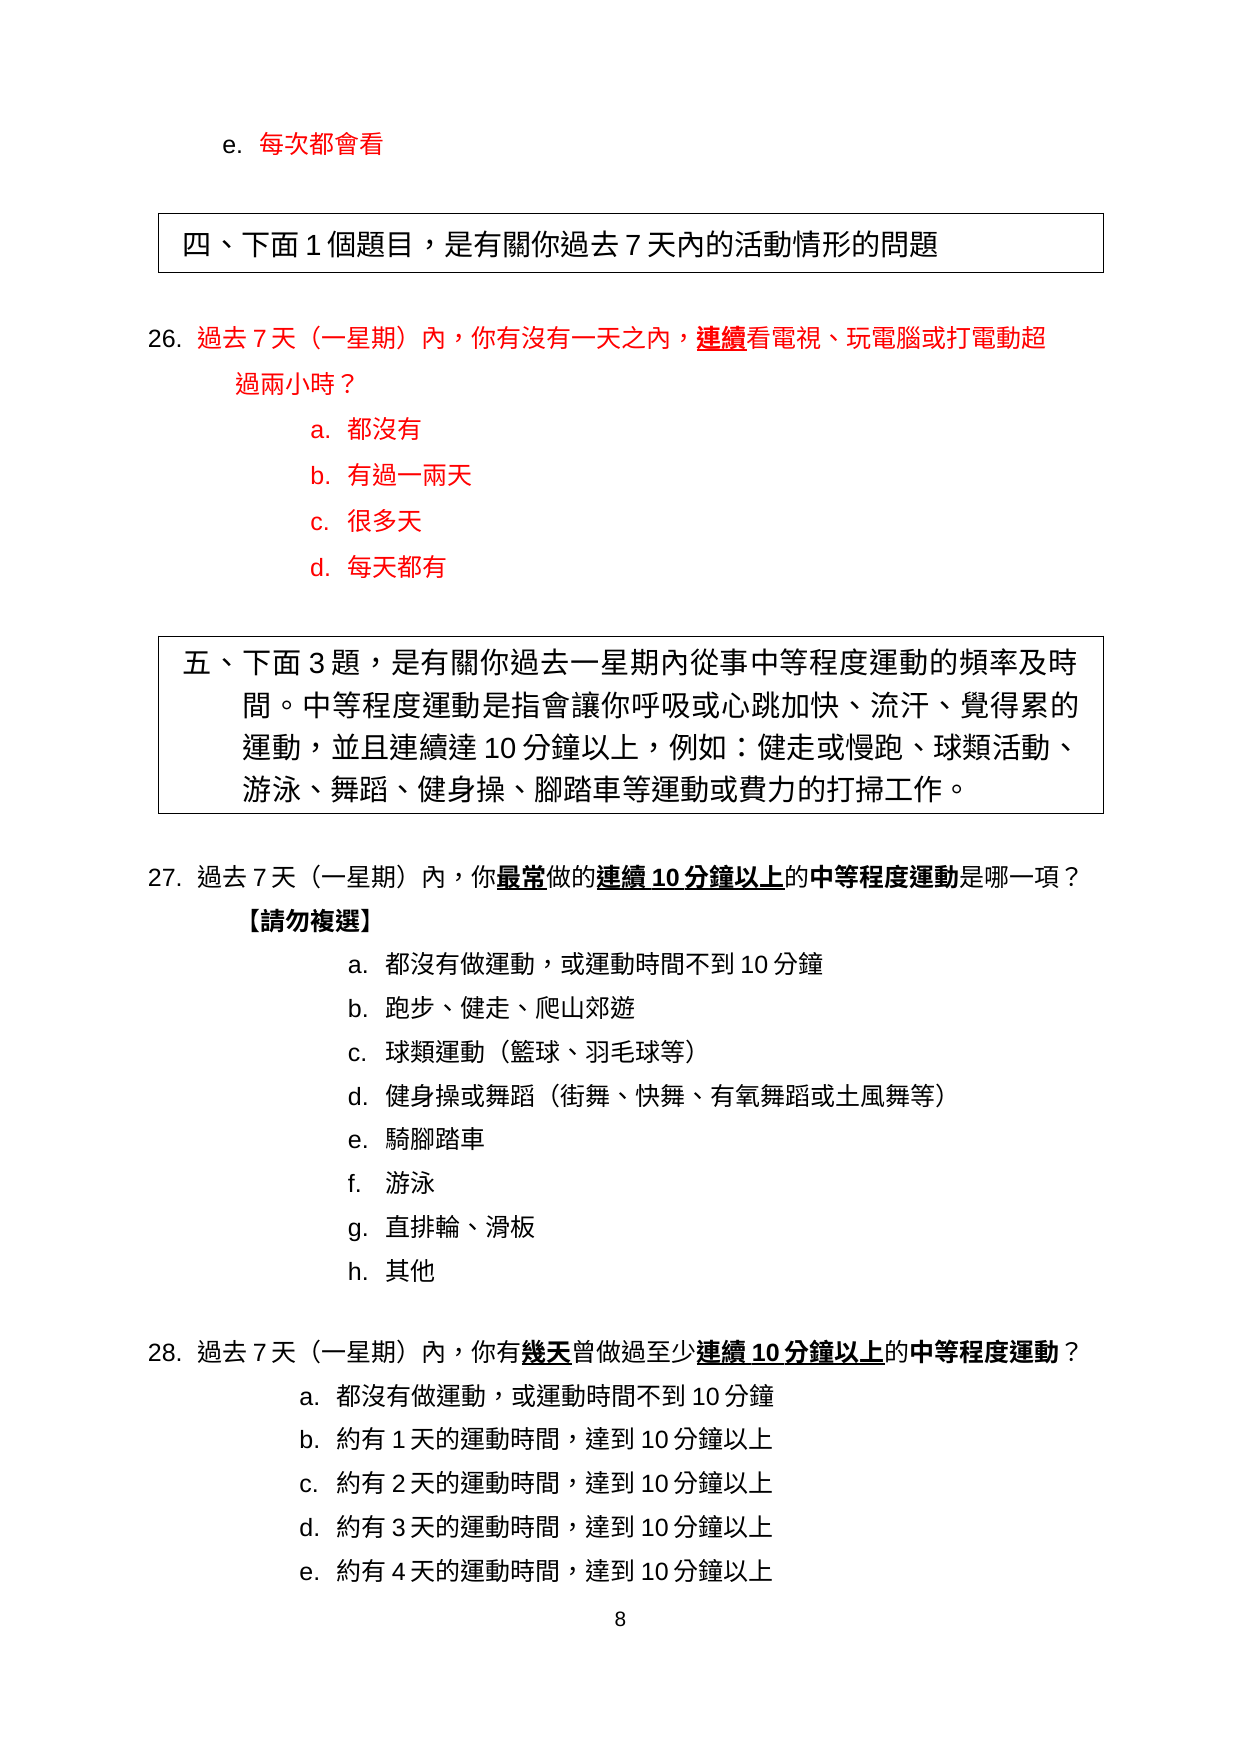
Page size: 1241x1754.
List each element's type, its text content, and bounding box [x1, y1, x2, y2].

list 其他 [348, 1245, 1092, 1289]
list 都沒有做運動，或運動時間不到10分鐘 [299, 1370, 1092, 1414]
list 直排輪、滑板 [348, 1201, 1092, 1245]
list 都沒有做運動，或運動時間不到10分鐘 [348, 939, 1092, 982]
list 都沒有 [310, 402, 1092, 448]
list 約有4天的運動時間，達到10分鐘以上 [299, 1545, 1092, 1589]
list 約有3天的運動時間，達到10分鐘以上 [299, 1501, 1092, 1545]
list 很多天 [310, 494, 1092, 540]
list 過去7天（一星期）內，你最常做的連續10分鐘以上的中等程度運動是哪一項？【請勿複選】 [148, 851, 1092, 939]
list 球類運動（籃球、羽毛球等） [348, 1026, 1092, 1070]
list 過去7天（一星期）內，你有幾天曾做過至少連續10分鐘以上的中等程度運動？ [148, 1326, 1092, 1370]
list 跑步、健走、爬山郊遊 [348, 982, 1092, 1026]
table_header 四、下面1個題目，是有關你過去7天內的活動情形的問題 [159, 214, 1103, 272]
list 約有2天的運動時間，達到10分鐘以上 [299, 1457, 1092, 1501]
list 過去7天（一星期）內，你有沒有一天之內，連續看電視、玩電腦或打電動超過兩小時？ [148, 311, 1067, 402]
list 游泳 [348, 1157, 1092, 1201]
list 約有1天的運動時間，達到10分鐘以上 [299, 1414, 1092, 1457]
list 每次都會看 [222, 118, 1092, 163]
list 每天都有 [310, 540, 1092, 586]
list 有過一兩天 [310, 448, 1092, 494]
list 健身操或舞蹈（街舞、快舞、有氧舞蹈或土風舞等） [348, 1070, 1092, 1114]
table_header 五、下面3題，是有關你過去一星期內從事中等程度運動的頻率及時間。中等程度運動是指會讓你呼吸或心跳加快、流汗、覺得累的運動，並且連續達10分鐘以上，例如：健走或慢跑、球類活動、游泳、舞蹈、健身操、腳踏車等運動或費力的打掃工作。 [159, 637, 1103, 813]
list 騎腳踏車 [348, 1114, 1092, 1157]
